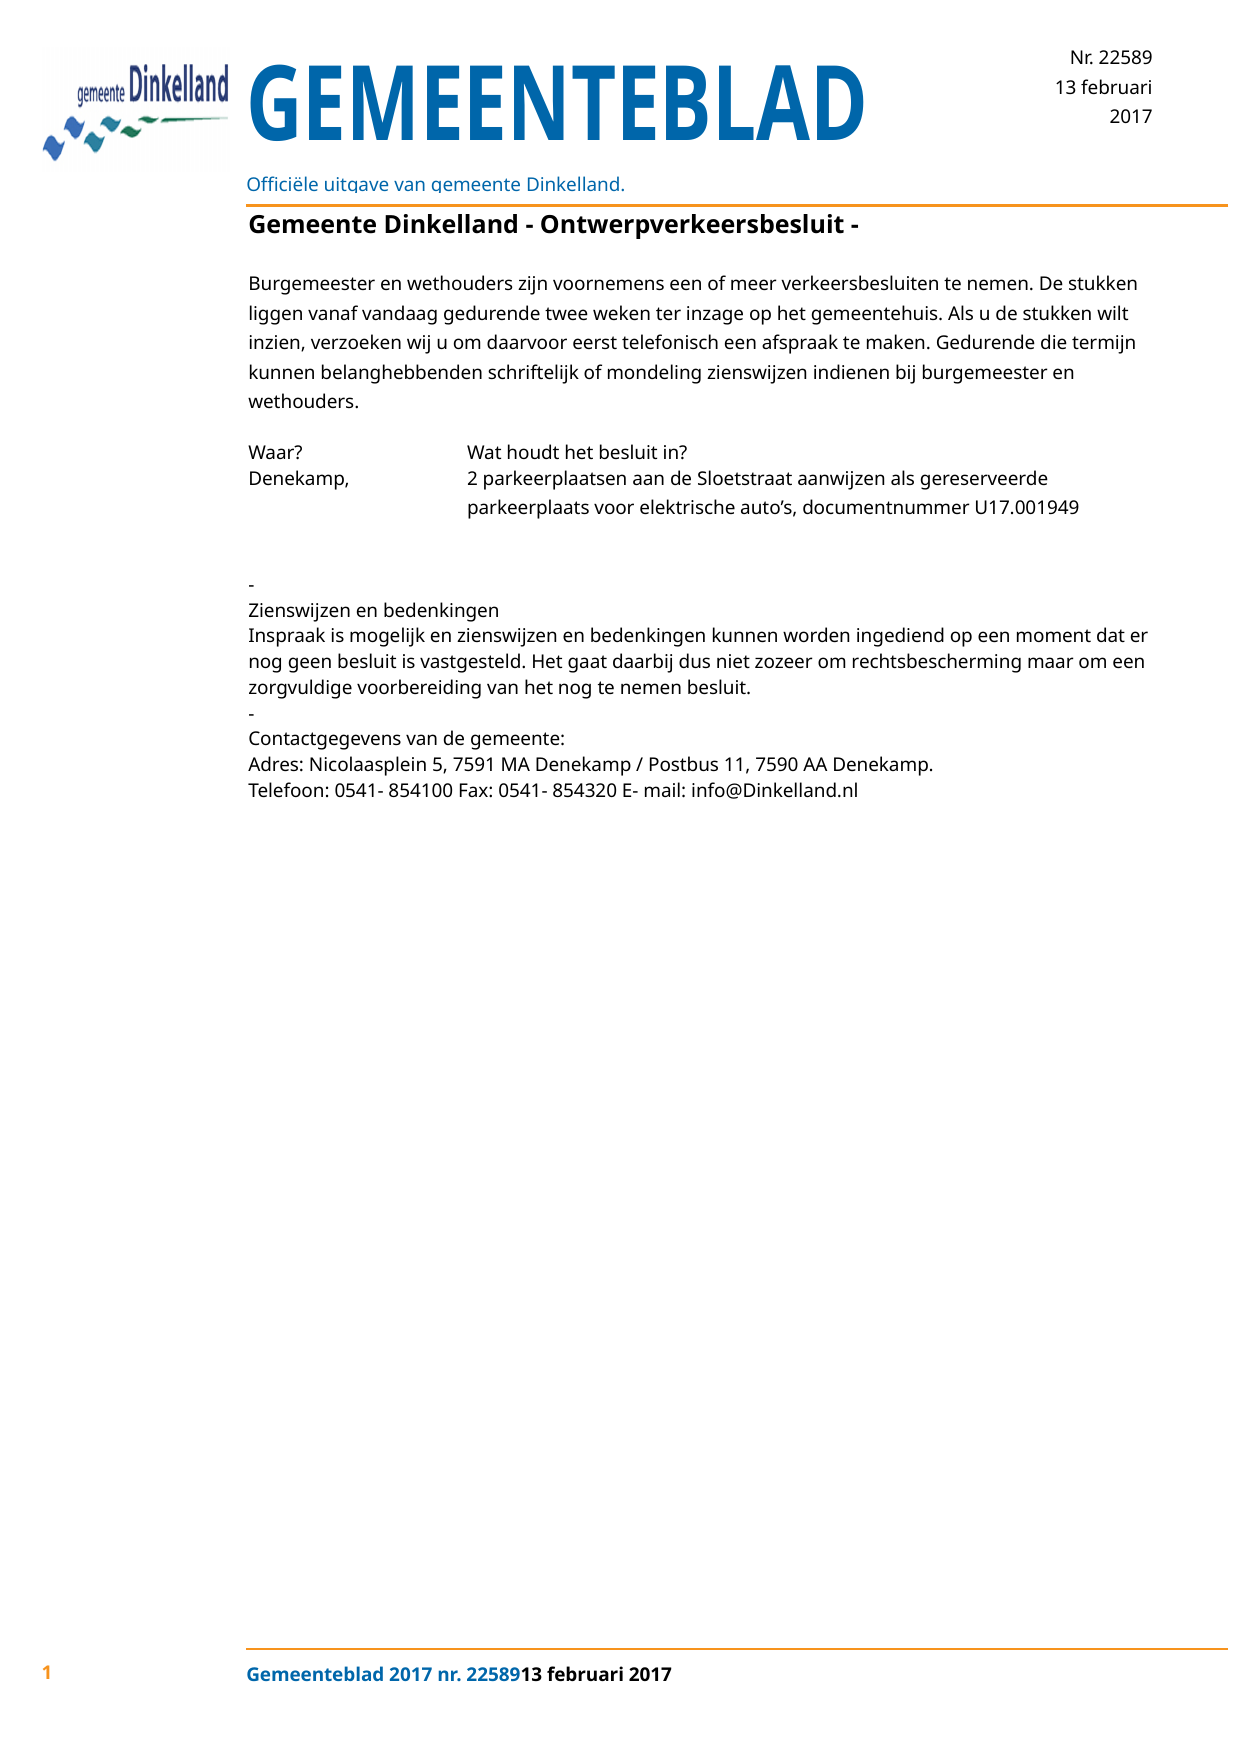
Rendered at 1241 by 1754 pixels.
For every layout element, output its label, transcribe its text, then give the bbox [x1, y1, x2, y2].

text Adres: Nicolaasplein 5, 7591 MA Denekamp / Postbus 11, 7590 AA Denekamp. [248, 751, 1152, 777]
table_header Wat houdt het besluit in? [467, 439, 1152, 465]
text Inspraak is mogelijk en zienswijzen en bedenkingen kunnen worden ingediend op een moment dat er nog geen besluit is vastgesteld. Het gaat daarbij dus niet zozeer om rechtsbescherming maar om een zorgvuldige voorbereiding van het nog te nemen besluit. [248, 623, 1152, 700]
text - [248, 700, 1152, 726]
text - [248, 571, 1152, 597]
picture [41, 47, 231, 172]
text Burgemeester en wethouders zijn voornemens een of meer verkeersbesluiten te nemen. De stukken liggen vanaf vandaag gedurende twee weken ter inzage op het gemeentehuis. Als u de stukken wilt inzien, verzoeken wij u om daarvoor eerst telefonisch een afspraak te maken. Gedurende die termijn kunnen belanghebbenden schriftelijk of mondeling zienswijzen indienen bij burgemeester en wethouders. [248, 270, 1152, 414]
text Contactgegevens van de gemeente: [248, 726, 1152, 751]
table_cell 2 parkeerplaatsen aan de Sloetstraat aanwijzen als gereserveerde parkeerplaats voor elektrische auto’s, documentnummer U17.001949 [467, 465, 1152, 520]
table_cell Denekamp, [248, 465, 467, 520]
text Gemeente Dinkelland - Ontwerpverkeersbesluit - [248, 207, 1152, 241]
table_header Waar? [248, 439, 467, 465]
text Zienswijzen en bedenkingen [248, 597, 1152, 623]
text Telefoon: 0541- 854100 Fax: 0541- 854320 E- mail: info@Dinkelland.nl [248, 777, 1152, 803]
